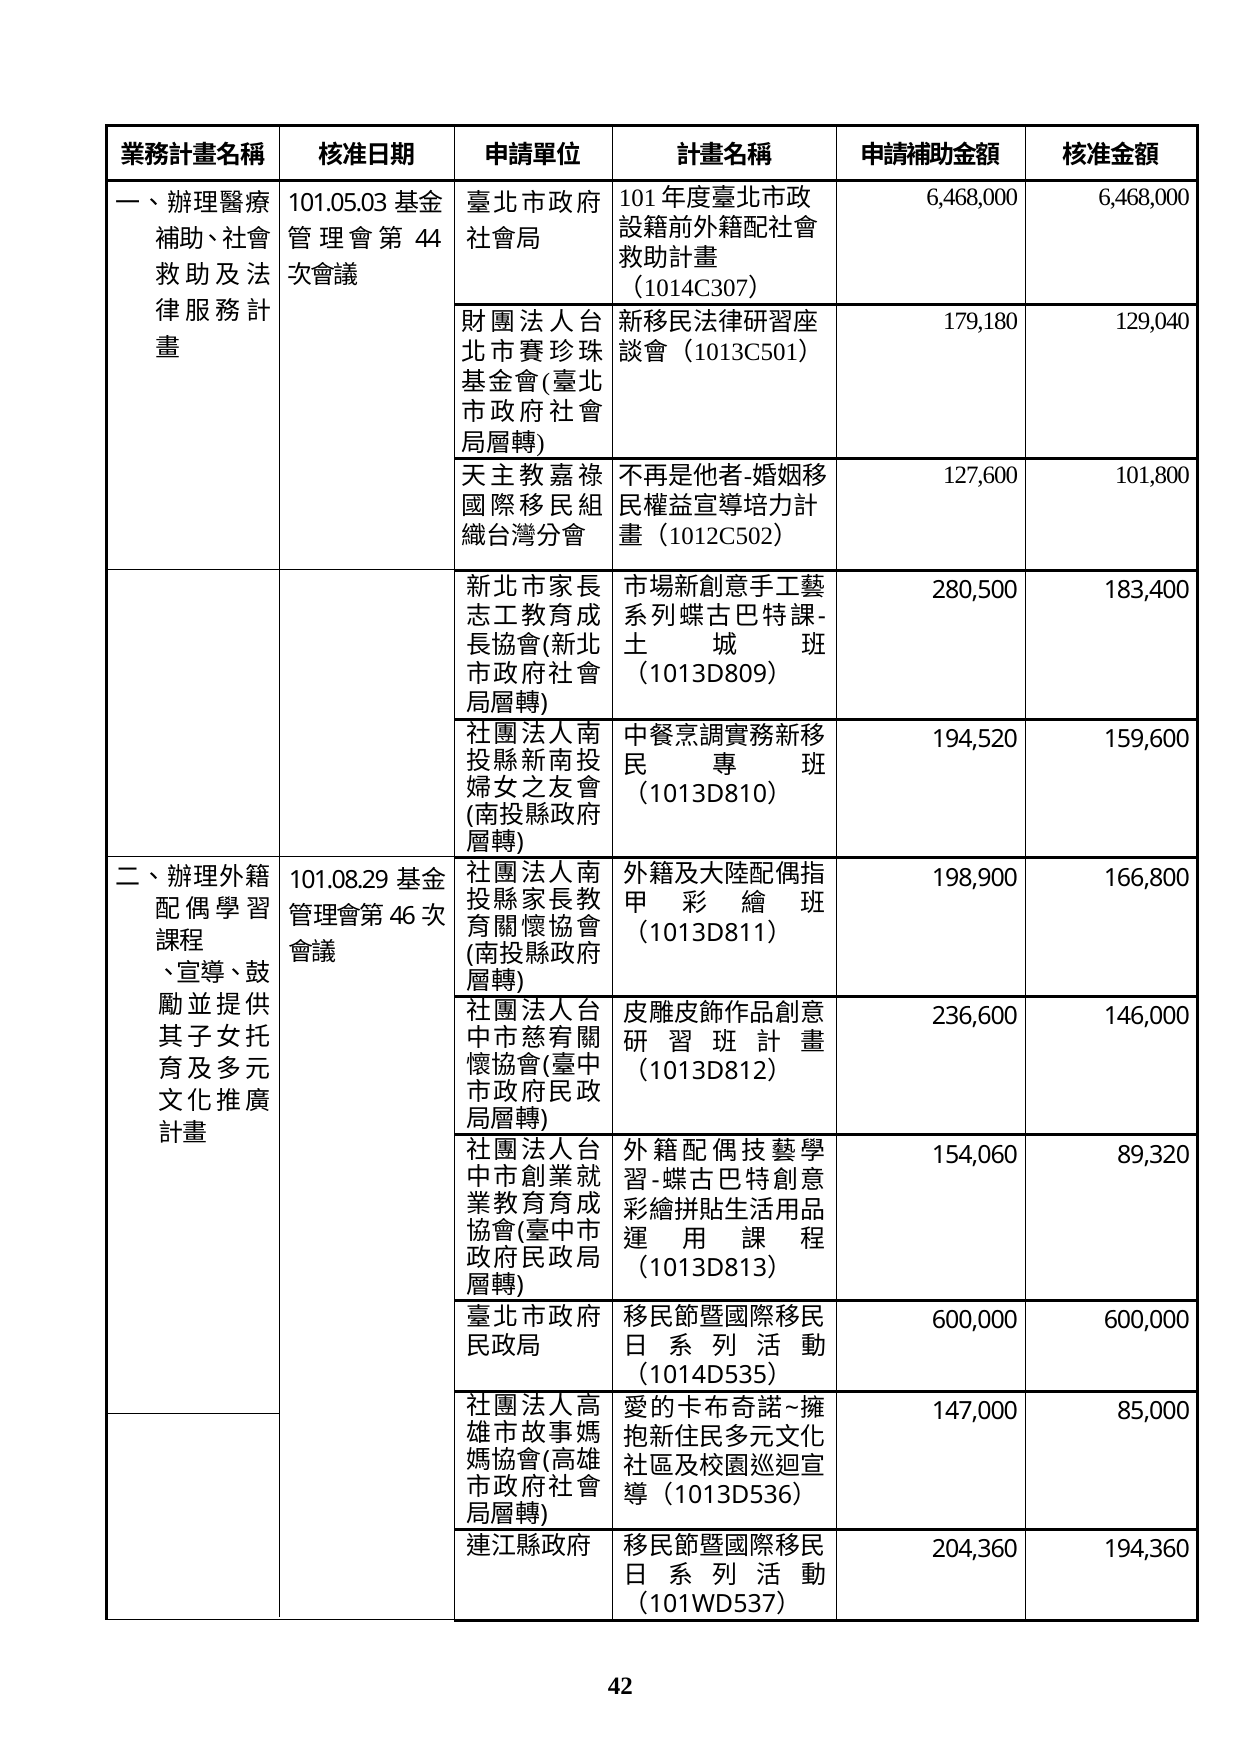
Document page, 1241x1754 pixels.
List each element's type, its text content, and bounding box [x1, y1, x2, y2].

table_cell 146,000 [1026, 998, 1196, 1133]
table_header 業務計畫名稱 [108, 127, 279, 179]
table_cell 6,468,000 [1026, 182, 1196, 303]
table_cell 280,500 [837, 572, 1025, 718]
table_cell [108, 1414, 280, 1619]
table_cell [280, 570, 454, 856]
table_cell 二、辦理外籍配偶學習課程 、宣導、鼓勵並提供其子女托育及多元文化推廣計畫 [108, 857, 279, 1413]
table_cell 166,800 [1026, 859, 1196, 995]
table_cell 101年度臺北市政設籍前外籍配社會救助計畫（1014C307） [613, 182, 836, 303]
table_cell 101,800 [1026, 460, 1196, 569]
table_cell 198,900 [837, 859, 1025, 995]
table_cell 236,600 [837, 998, 1025, 1133]
table_header 申請補助金額 [837, 127, 1025, 179]
table_cell 159,600 [1026, 721, 1196, 856]
table_cell 101.08.29基金管理會第46次會議 [280, 857, 454, 1619]
table_cell 147,000 [837, 1393, 1025, 1528]
table_cell 外籍配偶技藝學習-蝶古巴特創意彩繪拼貼生活用品運用課程（1013D813） [613, 1136, 836, 1299]
table_cell 179,180 [837, 306, 1025, 457]
table_cell 移民節暨國際移民日系列活動（1014D535） [613, 1302, 836, 1389]
table_cell 101.05.03基金管理會第44次會議 [280, 182, 454, 569]
table_cell 89,320 [1026, 1136, 1196, 1299]
table_cell 愛的卡布奇諾~擁抱新住民多元文化社區及校園巡迴宣導（1013D536） [613, 1393, 836, 1528]
table_cell 市場新創意手工藝系列蝶古巴特課-土城班（1013D809） [613, 572, 836, 718]
table_cell 臺北市政府社會局 [455, 182, 612, 303]
table_cell 皮雕皮飾作品創意研習班計畫（1013D812） [613, 998, 836, 1133]
table_header 核准日期 [280, 127, 454, 179]
table_cell 社團法人南投縣家長教育關懷協會(南投縣政府層轉) [455, 859, 612, 995]
table_cell 社團法人台中市慈宥關懷協會(臺中市政府民政局層轉) [455, 998, 612, 1133]
table_cell 財團法人台北市賽珍珠基金會(臺北市政府社會局層轉) [455, 306, 612, 457]
table_cell 154,060 [837, 1136, 1025, 1299]
table_cell 不再是他者-婚姻移民權益宣導培力計畫（1012C502） [613, 460, 836, 569]
table_cell 新北市家長志工教育成長協會(新北市政府社會局層轉) [455, 572, 612, 718]
table_header 計畫名稱 [613, 127, 836, 179]
table_cell 85,000 [1026, 1393, 1196, 1528]
table_header 申請單位 [455, 127, 612, 179]
table_cell 中餐烹調實務新移民專班（1013D810） [613, 721, 836, 856]
table_cell 194,520 [837, 721, 1025, 856]
table_cell 移民節暨國際移民日系列活動（101WD537） [613, 1531, 836, 1619]
table_cell 183,400 [1026, 572, 1196, 718]
table_cell 連江縣政府 [455, 1531, 612, 1619]
table_cell 204,360 [837, 1531, 1025, 1619]
table_cell 臺北市政府民政局 [455, 1302, 612, 1389]
table_cell 127,600 [837, 460, 1025, 569]
table_cell 600,000 [837, 1302, 1025, 1389]
table_cell 社團法人南投縣新南投婦女之友會(南投縣政府層轉) [455, 721, 612, 856]
table_cell [108, 570, 279, 856]
table_cell 一、辦理醫療補助、社會救助及法律服務計畫 [108, 182, 279, 569]
table_cell 6,468,000 [837, 182, 1025, 303]
table_cell 129,040 [1026, 306, 1196, 457]
table_cell 新移民法律研習座談會（1013C501） [613, 306, 836, 457]
table_cell 社團法人高雄市故事媽媽協會(高雄市政府社會局層轉) [455, 1393, 612, 1528]
table_cell 天主教嘉祿國際移民組織台灣分會 [455, 460, 612, 569]
table_header 核准金額 [1026, 127, 1196, 179]
table_cell 600,000 [1026, 1302, 1196, 1389]
table_cell 外籍及大陸配偶指甲彩繪班（1013D811） [613, 859, 836, 995]
table_cell 社團法人台中市創業就業教育育成協會(臺中市政府民政局層轉) [455, 1136, 612, 1299]
table_cell 194,360 [1026, 1531, 1196, 1619]
